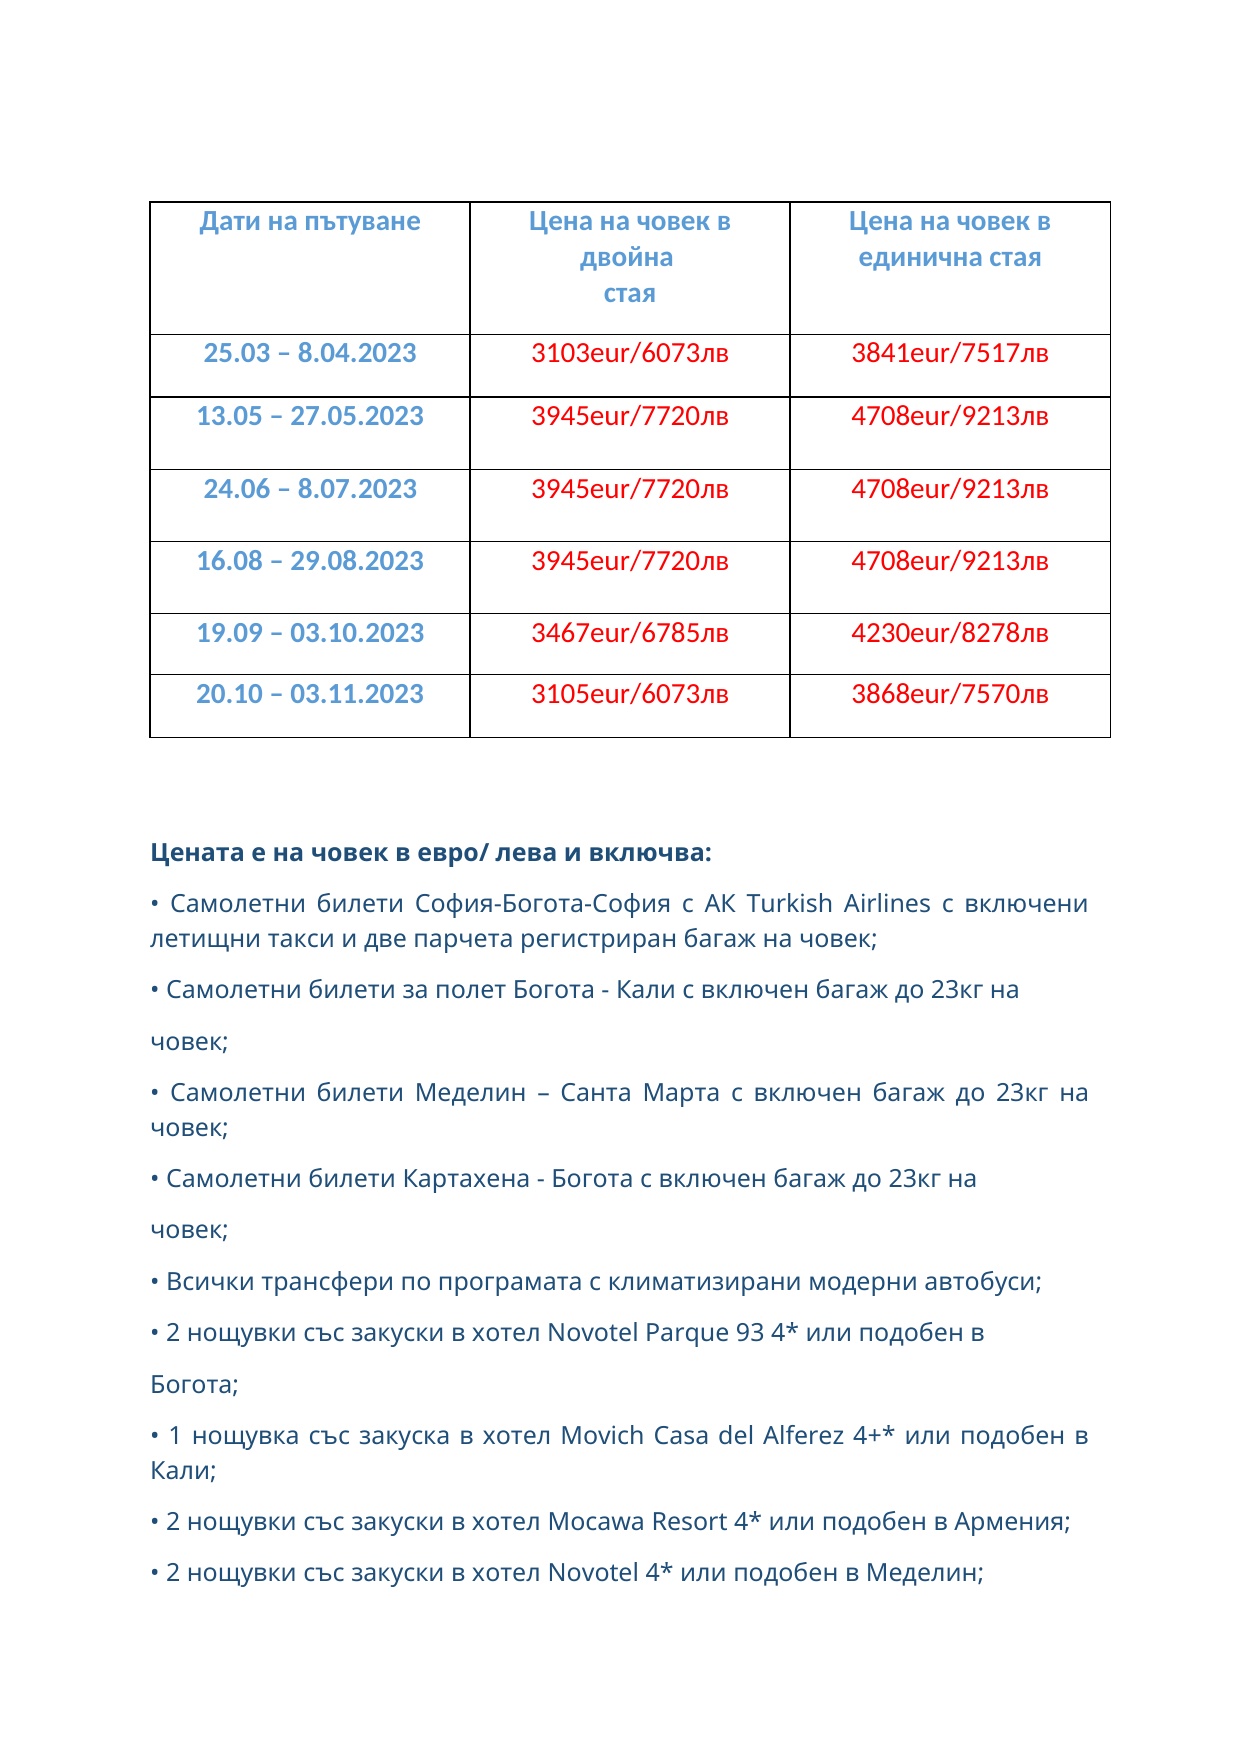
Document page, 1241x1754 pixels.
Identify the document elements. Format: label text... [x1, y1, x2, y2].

table_cell 25.03 – 8.04.2023 [151, 335, 469, 396]
text човек; [150, 1023, 1090, 1057]
text • 2 нощувки със закуски в хотел Novotel Parque 93 4* или подобен в [150, 1315, 1090, 1349]
text • Самолетни билети Меделин – Санта Марта с включен багаж до 23кг на човек; [150, 1075, 1090, 1143]
text • 1 нощувка със закуска в хотел Movich Casa del Alferez 4+* или подобен в Кали; [150, 1418, 1090, 1486]
table_cell 3467eur/6785лв [471, 614, 789, 674]
table_header Цена на човек в единична стая [791, 203, 1110, 333]
table_header Цена на човек в двойна стая [471, 203, 789, 333]
text • Самолетни билети София-Богота-София с АК Turkish Аirlines с включени летищни такси и две парчета регистриран багаж на човек; [150, 886, 1090, 955]
text Богота; [150, 1366, 1090, 1400]
table_cell 3868eur/7570лв [791, 675, 1110, 737]
text Цената е на човек в евро/ лева и включва: [150, 835, 1090, 869]
table_cell 4708eur/9213лв [791, 470, 1110, 541]
text • Всички трансфери по програмата с климатизирани модерни автобуси; [150, 1263, 1090, 1298]
table_cell 24.06 – 8.07.2023 [151, 470, 469, 541]
table_cell 3945eur/7720лв [471, 542, 789, 613]
table_cell 3945eur/7720лв [471, 398, 789, 469]
text • Самолетни билети Картахена - Богота с включен багаж до 23кг на [150, 1161, 1090, 1195]
text човек; [150, 1212, 1090, 1246]
table_cell 4708eur/9213лв [791, 542, 1110, 613]
table_cell 3103eur/6073лв [471, 335, 789, 396]
table_cell 3841eur/7517лв [791, 335, 1110, 396]
table_cell 3105eur/6073лв [471, 675, 789, 737]
text • 2 нощувки със закуски в хотел Novotel 4* или подобен в Меделин; [150, 1555, 1090, 1589]
table_cell 13.05 – 27.05.2023 [151, 398, 469, 469]
table_header Дати на пътуване [151, 203, 469, 333]
text • Самолетни билети за полет Богота - Кали с включен багаж до 23кг на [150, 972, 1090, 1006]
table_cell 4230eur/8278лв [791, 614, 1110, 674]
table_cell 19.09 – 03.10.2023 [151, 614, 469, 674]
table_cell 16.08 – 29.08.2023 [151, 542, 469, 613]
table_cell 3945eur/7720лв [471, 470, 789, 541]
table_cell 20.10 – 03.11.2023 [151, 675, 469, 737]
table_cell 4708eur/9213лв [791, 398, 1110, 469]
text • 2 нощувки със закуски в хотел Mocawa Resort 4* или подобен в Армения; [150, 1504, 1090, 1538]
